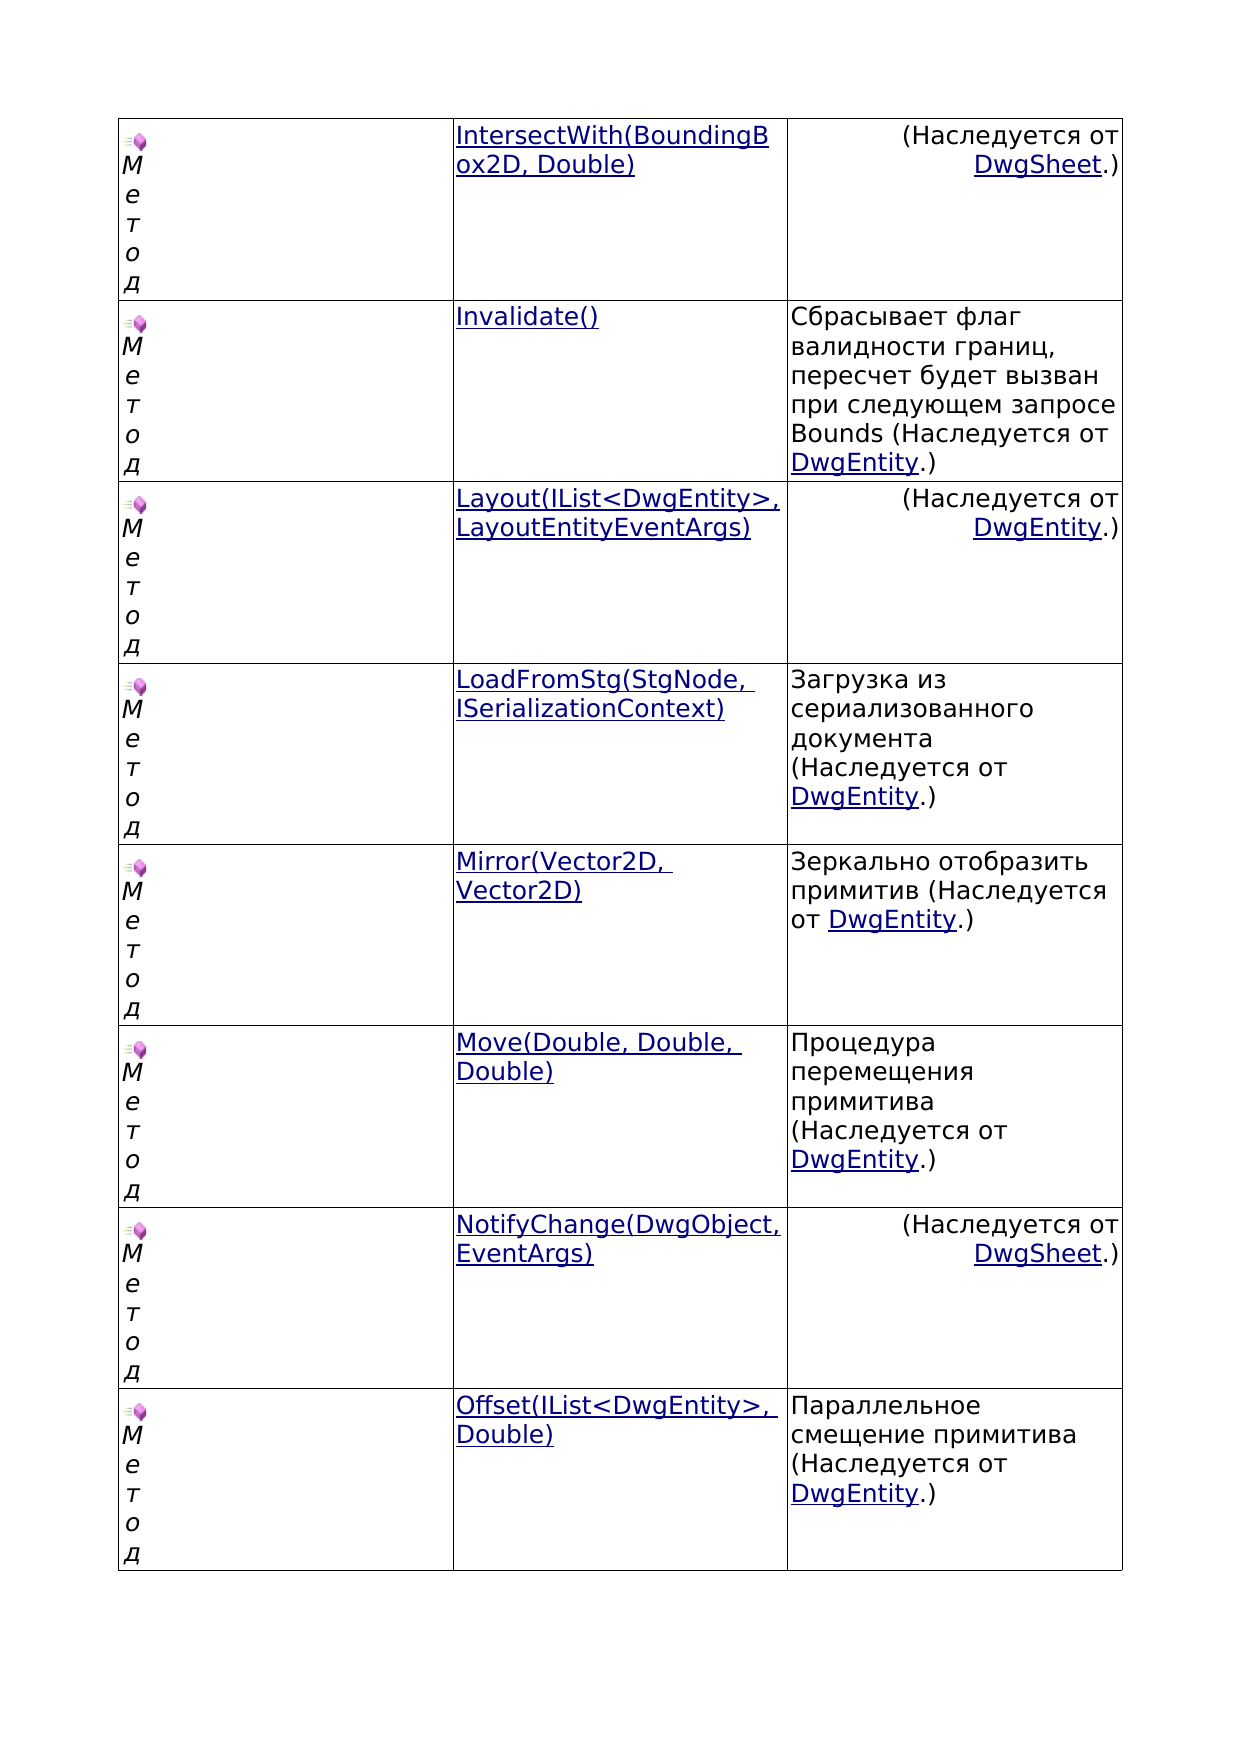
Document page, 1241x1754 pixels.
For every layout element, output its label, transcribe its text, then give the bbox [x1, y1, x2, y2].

picture [121, 859, 147, 877]
picture [121, 496, 147, 514]
table_cell [119, 119, 453, 299]
table_cell Загрузка из сериализованного документа (Наследуется от DwgEntity.) [788, 664, 1122, 844]
picture [121, 1222, 147, 1240]
table_cell Offset(IList<DwgEntity>, Double) [454, 1389, 787, 1570]
table_cell Сбрасывает флаг валидности границ, пересчет будет вызван при следующем запросе Bounds (Наследуется от DwgEntity.) [788, 301, 1122, 481]
table_cell (Наследуется от DwgSheet.) [788, 1208, 1122, 1388]
table_cell IntersectWith(BoundingBox2D, Double) [454, 119, 787, 299]
table_cell [119, 1026, 453, 1207]
picture [121, 315, 147, 333]
table_cell [119, 1208, 453, 1388]
table_cell (Наследуется от DwgEntity.) [788, 482, 1122, 662]
table_cell [119, 845, 453, 1025]
table_cell [119, 1389, 453, 1570]
picture [121, 678, 147, 696]
table_cell LoadFromStg(StgNode, ISerializationContext) [454, 664, 787, 844]
table_cell Mirror(Vector2D, Vector2D) [454, 845, 787, 1025]
picture [121, 1403, 147, 1421]
picture [121, 1041, 147, 1059]
table_cell Зеркально отобразить примитив (Наследуется от DwgEntity.) [788, 845, 1122, 1025]
table_cell NotifyChange(DwgObject, EventArgs) [454, 1208, 787, 1388]
table_cell Параллельное смещение примитива (Наследуется от DwgEntity.) [788, 1389, 1122, 1570]
table_cell Move(Double, Double, Double) [454, 1026, 787, 1207]
table_cell [119, 482, 453, 662]
table_cell Процедура перемещения примитива (Наследуется от DwgEntity.) [788, 1026, 1122, 1207]
table_cell (Наследуется от DwgSheet.) [788, 119, 1122, 299]
picture [121, 133, 147, 151]
table_cell Invalidate() [454, 301, 787, 481]
table_cell [119, 301, 453, 481]
table_cell Layout(IList<DwgEntity>, LayoutEntityEventArgs) [454, 482, 787, 662]
table_cell [119, 664, 453, 844]
